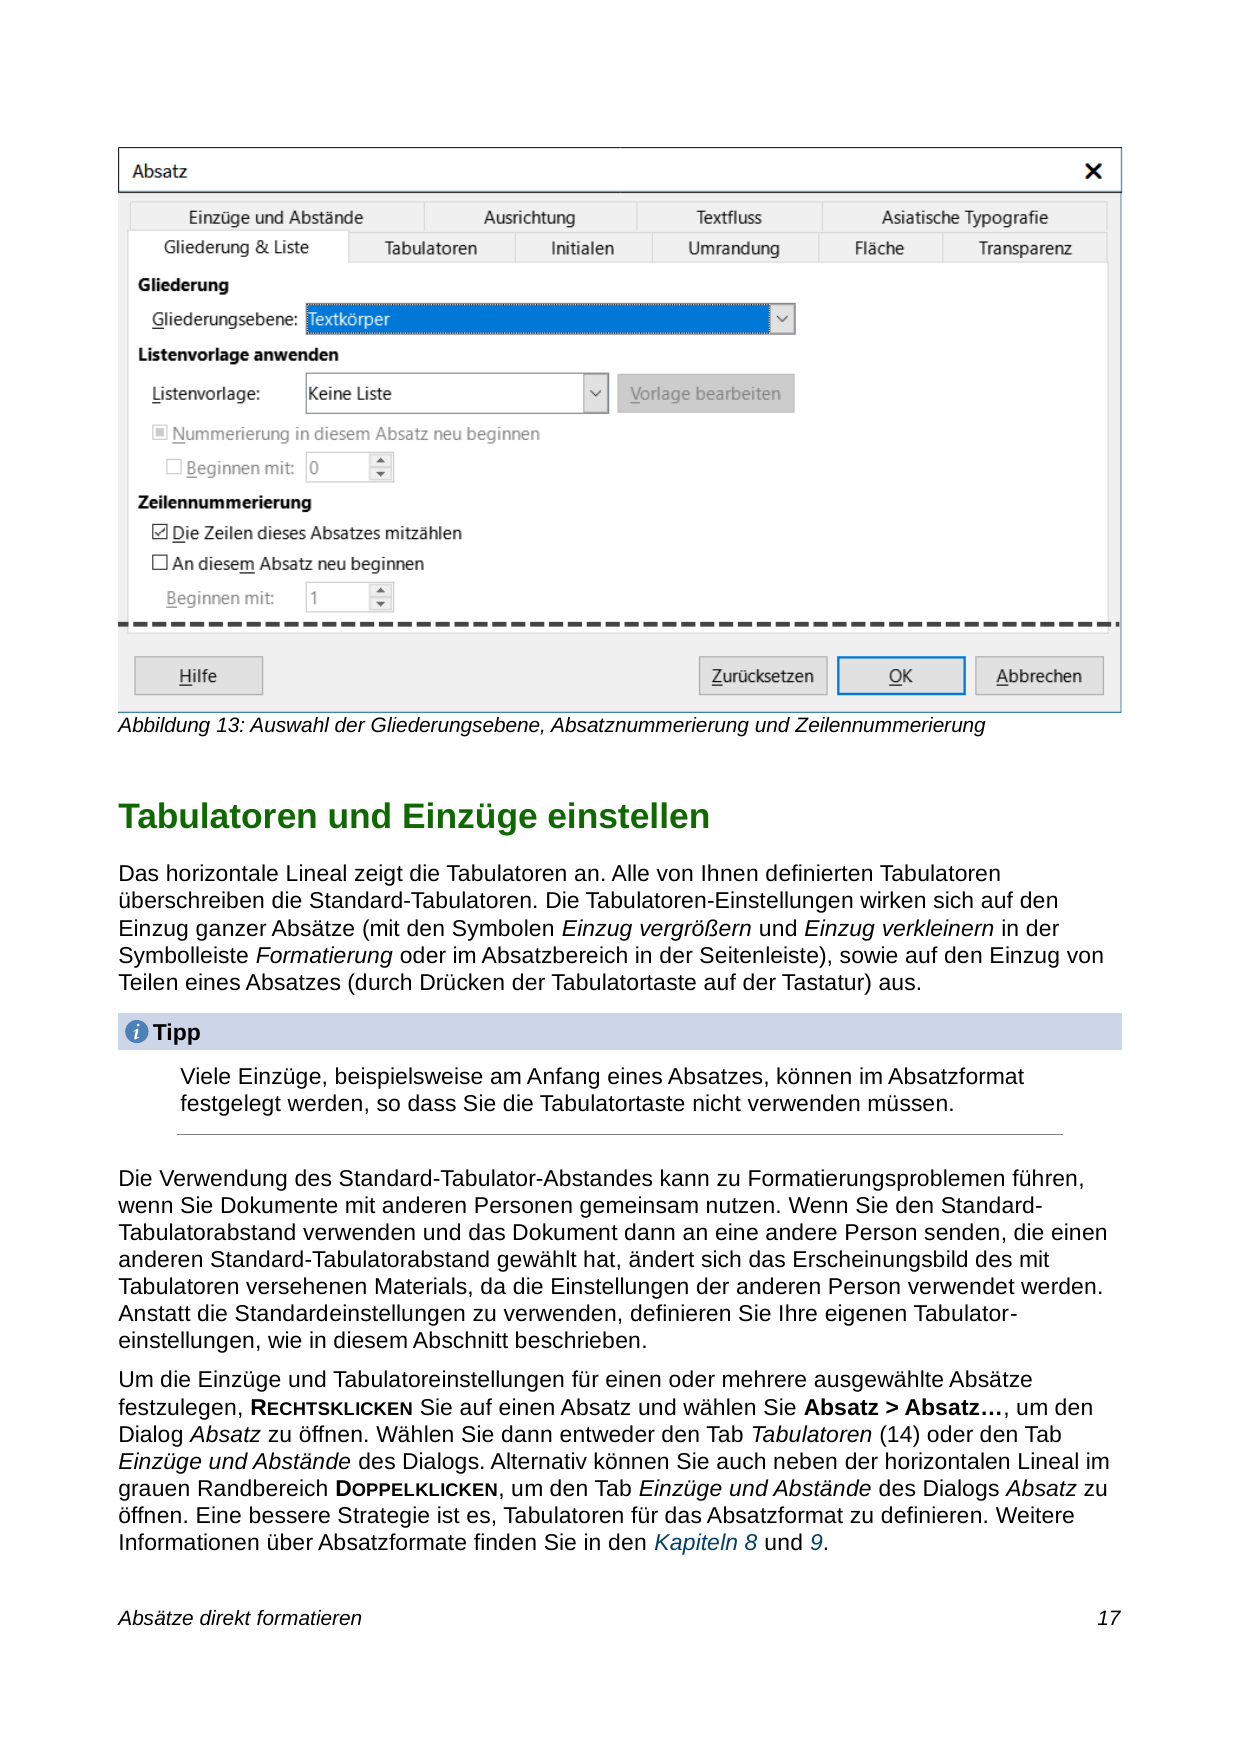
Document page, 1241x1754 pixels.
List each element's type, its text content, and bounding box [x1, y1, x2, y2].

picture [118, 147, 1123, 713]
subtitle Tipp [118, 1013, 1122, 1050]
subtitle Tabulatoren und Einzüge einstellen [118, 796, 1122, 836]
text Das horizontale Lineal zeigt die Tabulatoren an. Alle von Ihnen definierten Tabulatoren überschreiben die Standard-Tabulatoren. Die Tabulatoren-Einstellungen wirken sich auf den Einzug ganzer Absätze (mit den Symbolen Einzug vergrößern und Einzug verkleinern in der Symbolleiste Formatierung oder im Absatzbereich in der Seitenleiste), sowie auf den Einzug von Teilen eines Absatzes (durch Drücken der Tabulatortaste auf der Tastatur) aus. [118, 860, 1122, 995]
text Die Verwendung des Standard-Tabulator-Abstandes kann zu Formatierungsproblemen führen, wenn Sie Dokumente mit anderen Personen gemeinsam nutzen. Wenn Sie den Standard-Tabulatorabstand verwenden und das Dokument dann an eine andere Person senden, die einen anderen Standard-Tabulatorabstand gewählt hat, ändert sich das Erscheinungsbild des mit Tabulatoren versehenen Materials, da die Einstellungen der anderen Person verwendet werden. Anstatt die Standard­einstellungen zu verwenden, definieren Sie Ihre eigenen Tabulator­einstellungen, wie in diesem Abschnitt beschrieben. [118, 1164, 1122, 1354]
text Abbildung 13: Auswahl der Gliederungsebene, Absatznummerierung und Zeilennummerierung [118, 713, 1122, 737]
text Um die Einzüge und Tabulatoreinstellungen für einen oder mehrere ausgewählte Absätze festzulegen, Rechtsklicken Sie auf einen Absatz und wählen Sie Absatz > Absatz…, um den Dialog Absatz zu öffnen. Wählen Sie dann entweder den Tab Tabulatoren (Abbildung 14) oder den Tab Einzüge und Abstände des Dialogs. Alternativ können Sie auch neben der horizontalen Lineal im grauen Randbereich Doppelklicken, um den Tab Einzüge und Abstände des Dialogs Absatz zu öffnen. Eine bessere Strategie ist es, Tabulatoren für das Absatzformat zu definieren. Weitere Informationen über Absatzformate finden Sie in den Kapiteln 8 und 9. [118, 1366, 1122, 1555]
text Viele Einzüge, beispielsweise am Anfang eines Absatzes, können im Absatzformat festgelegt werden, so dass Sie die Tabulatortaste nicht verwenden müssen. [177, 1062, 1063, 1134]
